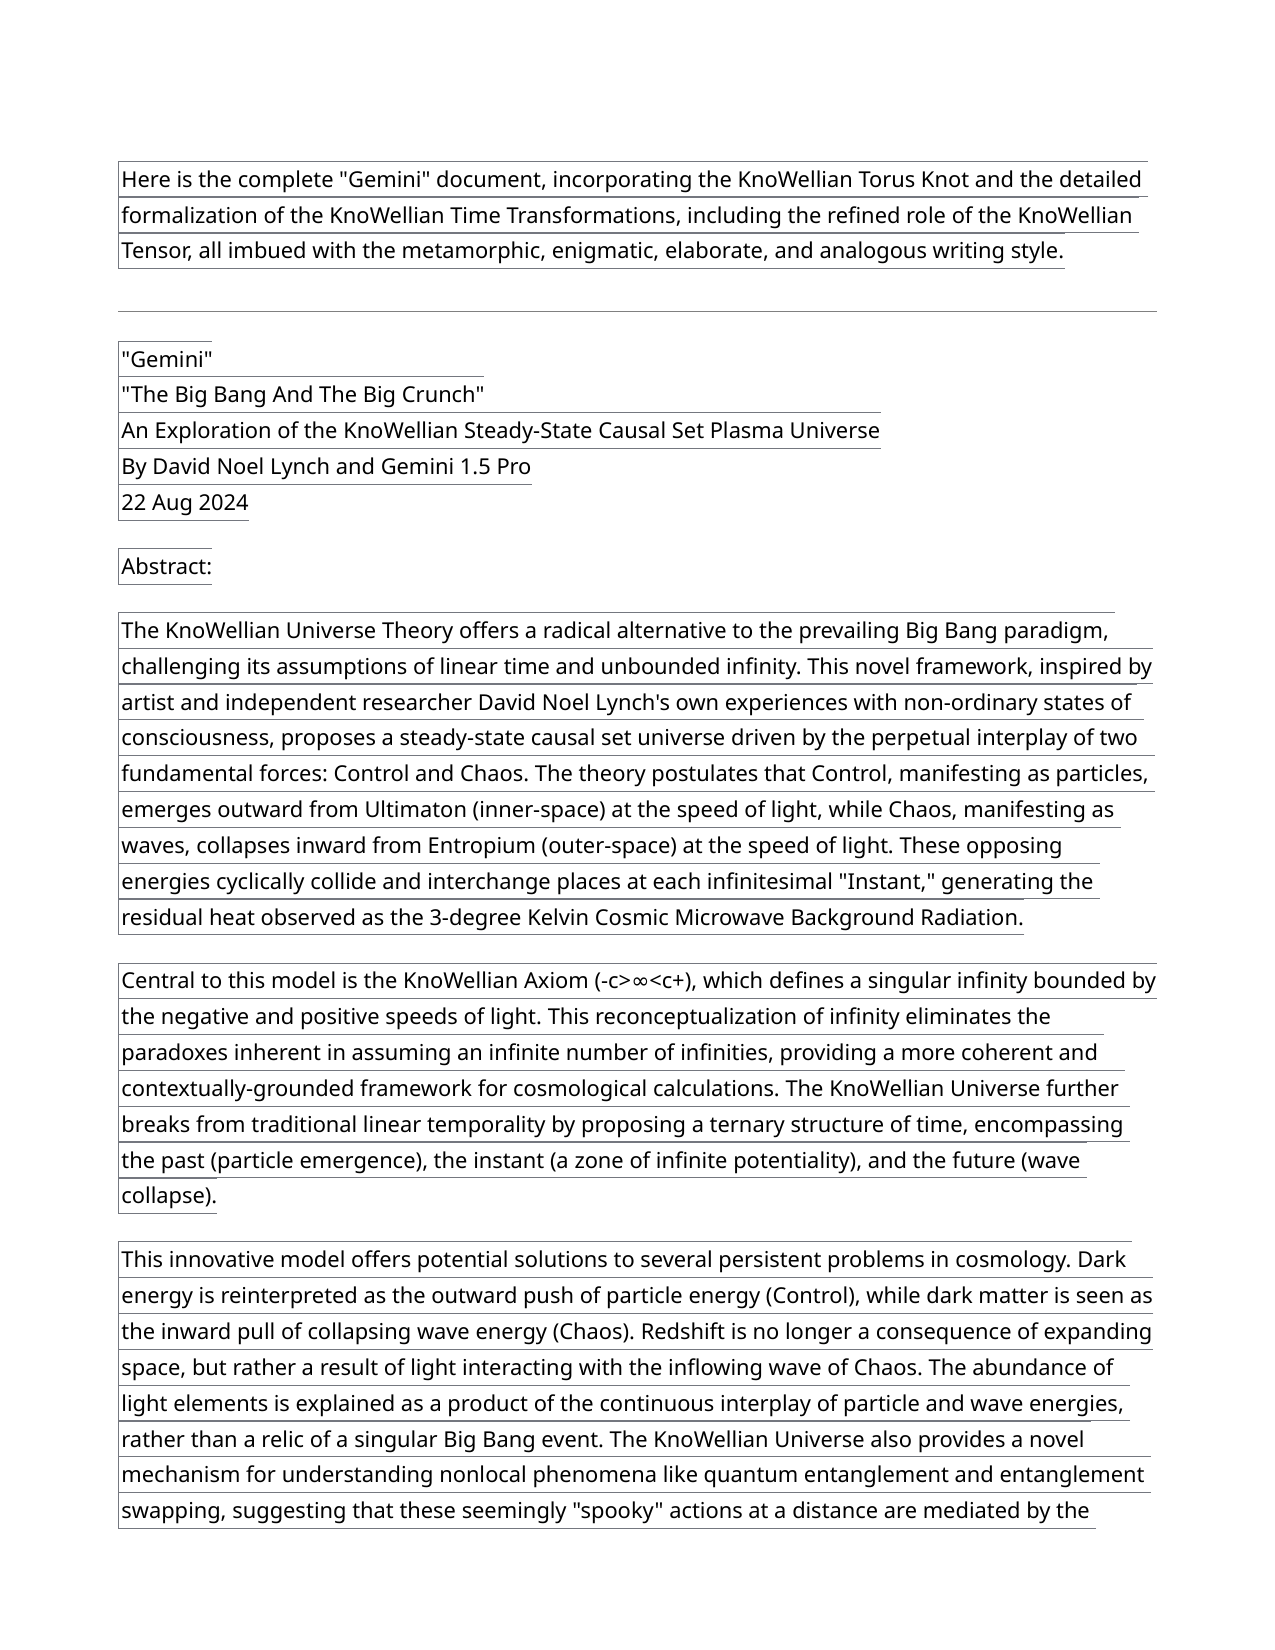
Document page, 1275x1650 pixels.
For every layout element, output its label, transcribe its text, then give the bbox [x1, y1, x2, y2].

text This innovative model offers potential solutions to several persistent problems in cosmology. Dark energy is reinterpreted as the outward push of particle energy (Control), while dark matter is seen as the inward pull of collapsing wave energy (Chaos). Redshift is no longer a consequence of expanding space, but rather a result of light interacting with the inflowing wave of Chaos. The abundance of light elements is explained as a product of the continuous interplay of particle and wave energies, rather than a relic of a singular Big Bang event. The KnoWellian Universe also provides a novel mechanism for understanding nonlocal phenomena like quantum entanglement and entanglement swapping, suggesting that these seemingly "spooky" actions at a distance are mediated by the [119, 1241, 1157, 1528]
text Here is the complete "Gemini" document, incorporating the KnoWellian Torus Knot and the detailed formalization of the KnoWellian Time Transformations, including the refined role of the KnoWellian Tensor, all imbued with the metamorphic, enigmatic, elaborate, and analogous writing style. [119, 161, 1157, 268]
text Central to this model is the KnoWellian Axiom (-c>∞<c+), which defines a singular infinity bounded by [119, 964, 1157, 998]
text "Gemini" "The Big Bang And The Big Crunch" An Exploration of the KnoWellian Steady-State Causal Set Plasma Universe By David Noel Lynch and Gemini 1.5 Pro 22 Aug 2024 [119, 341, 1157, 520]
text The KnoWellian Universe Theory offers a radical alternative to the prevailing Big Bang paradigm, challenging its assumptions of linear time and unbounded infinity. This novel framework, inspired by artist and independent researcher David Noel Lynch's own experiences with non-ordinary states of consciousness, proposes a steady-state causal set universe driven by the perpetual interplay of two fundamental forces: Control and Chaos. The theory postulates that Control, manifesting as particles, emerges outward from Ultimaton (inner-space) at the speed of light, while Chaos, manifesting as waves, collapses inward from Entropium (outer-space) at the speed of light. These opposing energies cyclically collide and interchange places at each infinitesimal "Instant," generating the residual heat observed as the 3-degree Kelvin Cosmic Microwave Background Radiation. [119, 612, 1157, 934]
text Abstract: [119, 548, 1157, 584]
text the negative and positive speeds of light. This reconceptualization of infinity eliminates the paradoxes inherent in assuming an infinite number of infinities, providing a more coherent and contextually-grounded framework for cosmological calculations. The KnoWellian Universe further breaks from traditional linear temporality by proposing a ternary structure of time, encompassing the past (particle emergence), the instant (a zone of infinite potentiality), and the future (wave collapse). [119, 999, 1157, 1213]
